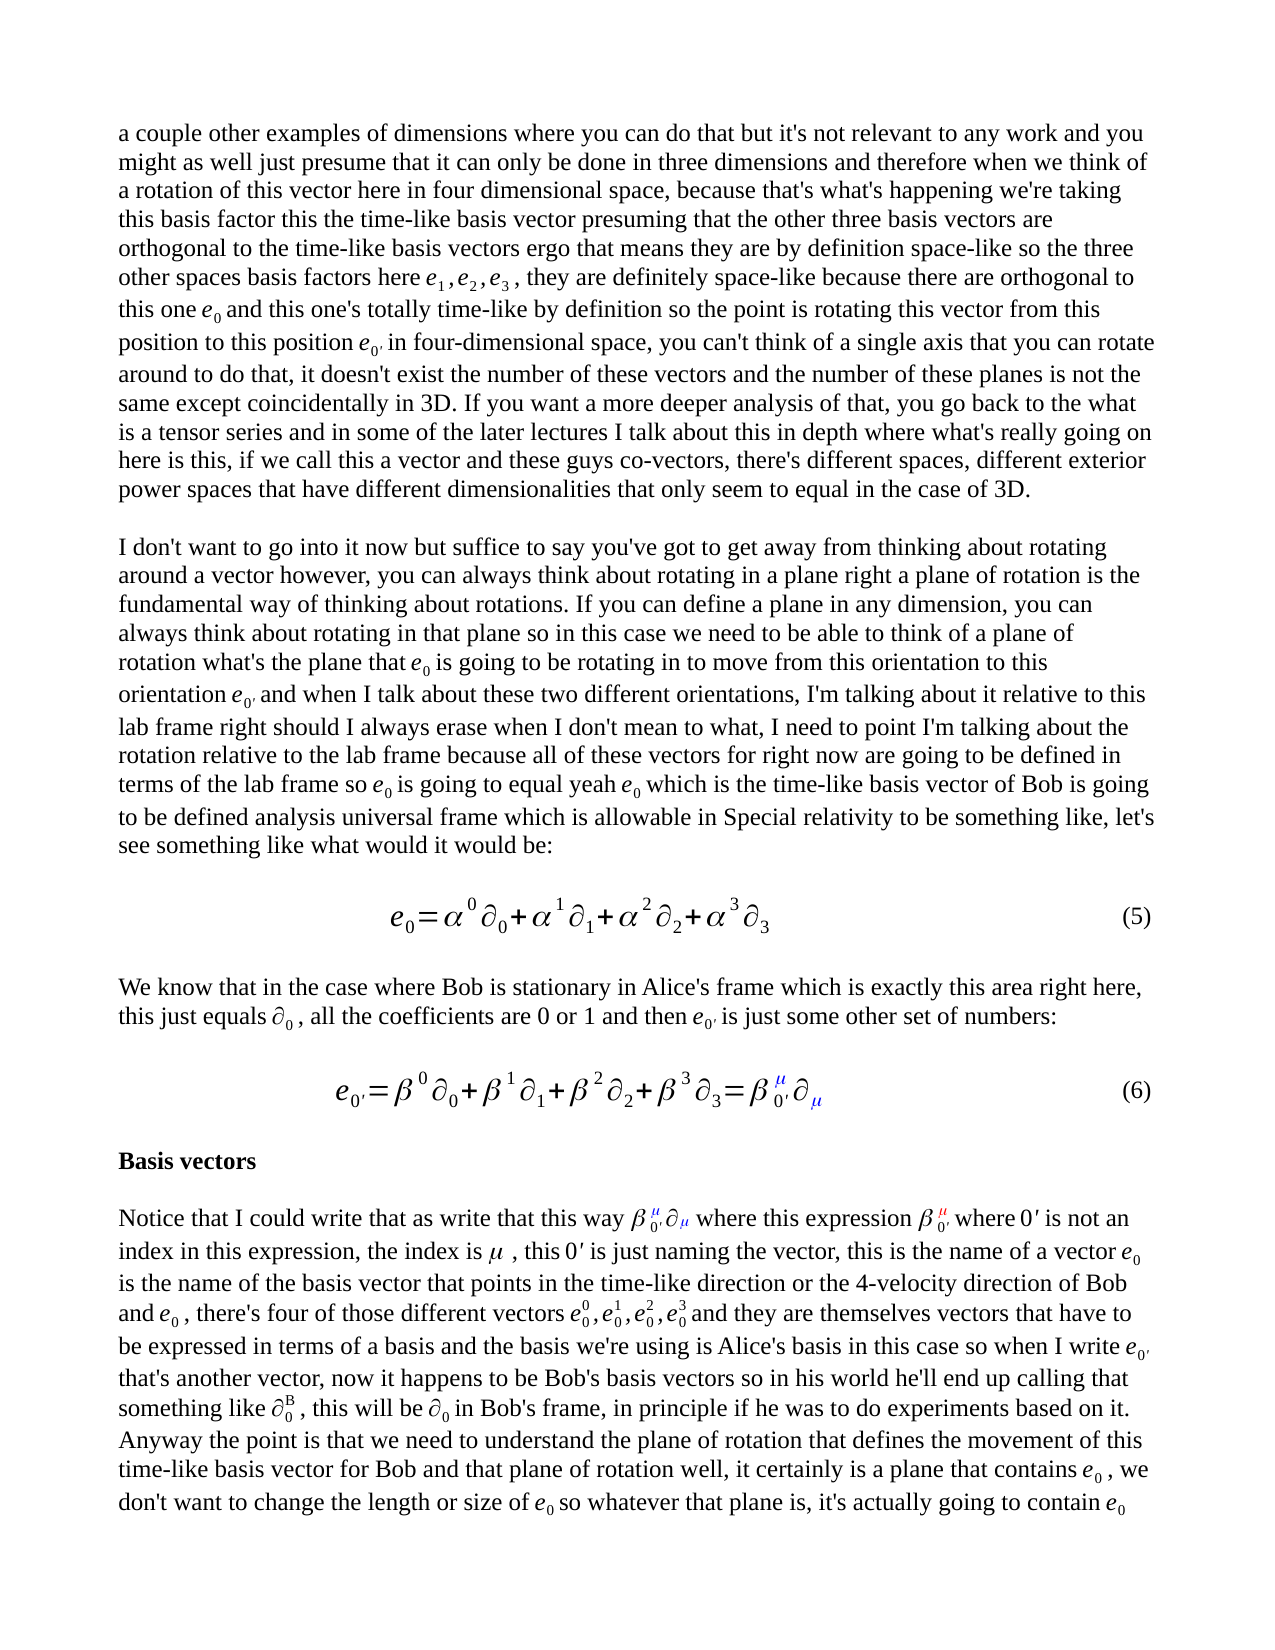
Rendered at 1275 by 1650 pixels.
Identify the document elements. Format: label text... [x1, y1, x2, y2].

table_header [118, 1062, 1041, 1117]
table_header (5) [1041, 888, 1157, 943]
text Notice that I could write that as write that this waywhere this expressionwhereis not an index in this expression, the index is, thisis just naming the vector, this is the name of a vectoris the name of the basis vector that points in the time-like direction or the 4-velocity direction of Bob and, there's four of those different vectorsand they are themselves vectors that have to be expressed in terms of a basis and the basis we're using is Alice's basis in this case so when I write that's another vector, now it happens to be Bob's basis vectors so in his world he'll end up calling that something like, this will bein Bob's frame, in principle if he was to do experiments based on it. Anyway the point is that we need to understand the plane of rotation that defines the movement of this time-like basis vector for Bob and that plane of rotation well, it certainly is a plane that contains, we don't want to change the length or size ofso whatever that plane is, it's actually going to containwhich we would think about in terms of, if we had a plane and there was a vector in the plane and we want to rotate that vector in the plane, we want the plane that and we don't want the vector to change size, the plane will have to contain the vector so to define this plane we were halfway there, we need two vectors to define a plane but we've got one, the point is is what's the other vector that's lying in the same plane that will unambiguously define this plane as opposed to say there's the same vector or say this plane right which might be a little more vertical through it or something like that right. [118, 1203, 1157, 1519]
text We know that in the case where Bob is stationary in Alice's frame which is exactly this area right here, this just equals, all the coefficients are 0 or 1 and thenis just some other set of numbers: [118, 972, 1157, 1033]
text I don't want to go into it now but suffice to say you've got to get away from thinking about rotating around a vector however, you can always think about rotating in a plane right a plane of rotation is the fundamental way of thinking about rotations. If you can define a plane in any dimension, you can always think about rotating in that plane so in this case we need to be able to think of a plane of rotation what's the plane thatis going to be rotating in to move from this orientation to this orientationand when I talk about these two different orientations, I'm talking about it relative to this lab frame right should I always erase when I don't mean to what, I need to point I'm talking about the rotation relative to the lab frame because all of these vectors for right now are going to be defined in terms of the lab frame sois going to equal yeahwhich is the time-like basis vector of Bob is going to be defined analysis universal frame which is allowable in Special relativity to be something like, let's see something like what would it would be: [118, 532, 1157, 859]
table_header [118, 888, 1041, 943]
table_header (6) [1041, 1062, 1157, 1117]
text a couple other examples of dimensions where you can do that but it's not relevant to any work and you might as well just presume that it can only be done in three dimensions and therefore when we think of a rotation of this vector here in four dimensional space, because that's what's happening we're taking this basis factor this the time-like basis vector presuming that the other three basis vectors are orthogonal to the time-like basis vectors ergo that means they are by definition space-like so the three other spaces basis factors here, they are definitely space-like because there are orthogonal to this oneand this one's totally time-like by definition so the point is rotating this vector from this position to this positionin four-dimensional space, you can't think of a single axis that you can rotate around to do that, it doesn't exist the number of these vectors and the number of these planes is not the same except coincidentally in 3D. If you want a more deeper analysis of that, you go back to the what is a tensor series and in some of the later lectures I talk about this in depth where what's really going on here is this, if we call this a vector and these guys co-vectors, there's different spaces, different exterior power spaces that have different dimensionalities that only seem to equal in the case of 3D. [118, 118, 1157, 503]
text Basis vectors [118, 1146, 1157, 1175]
